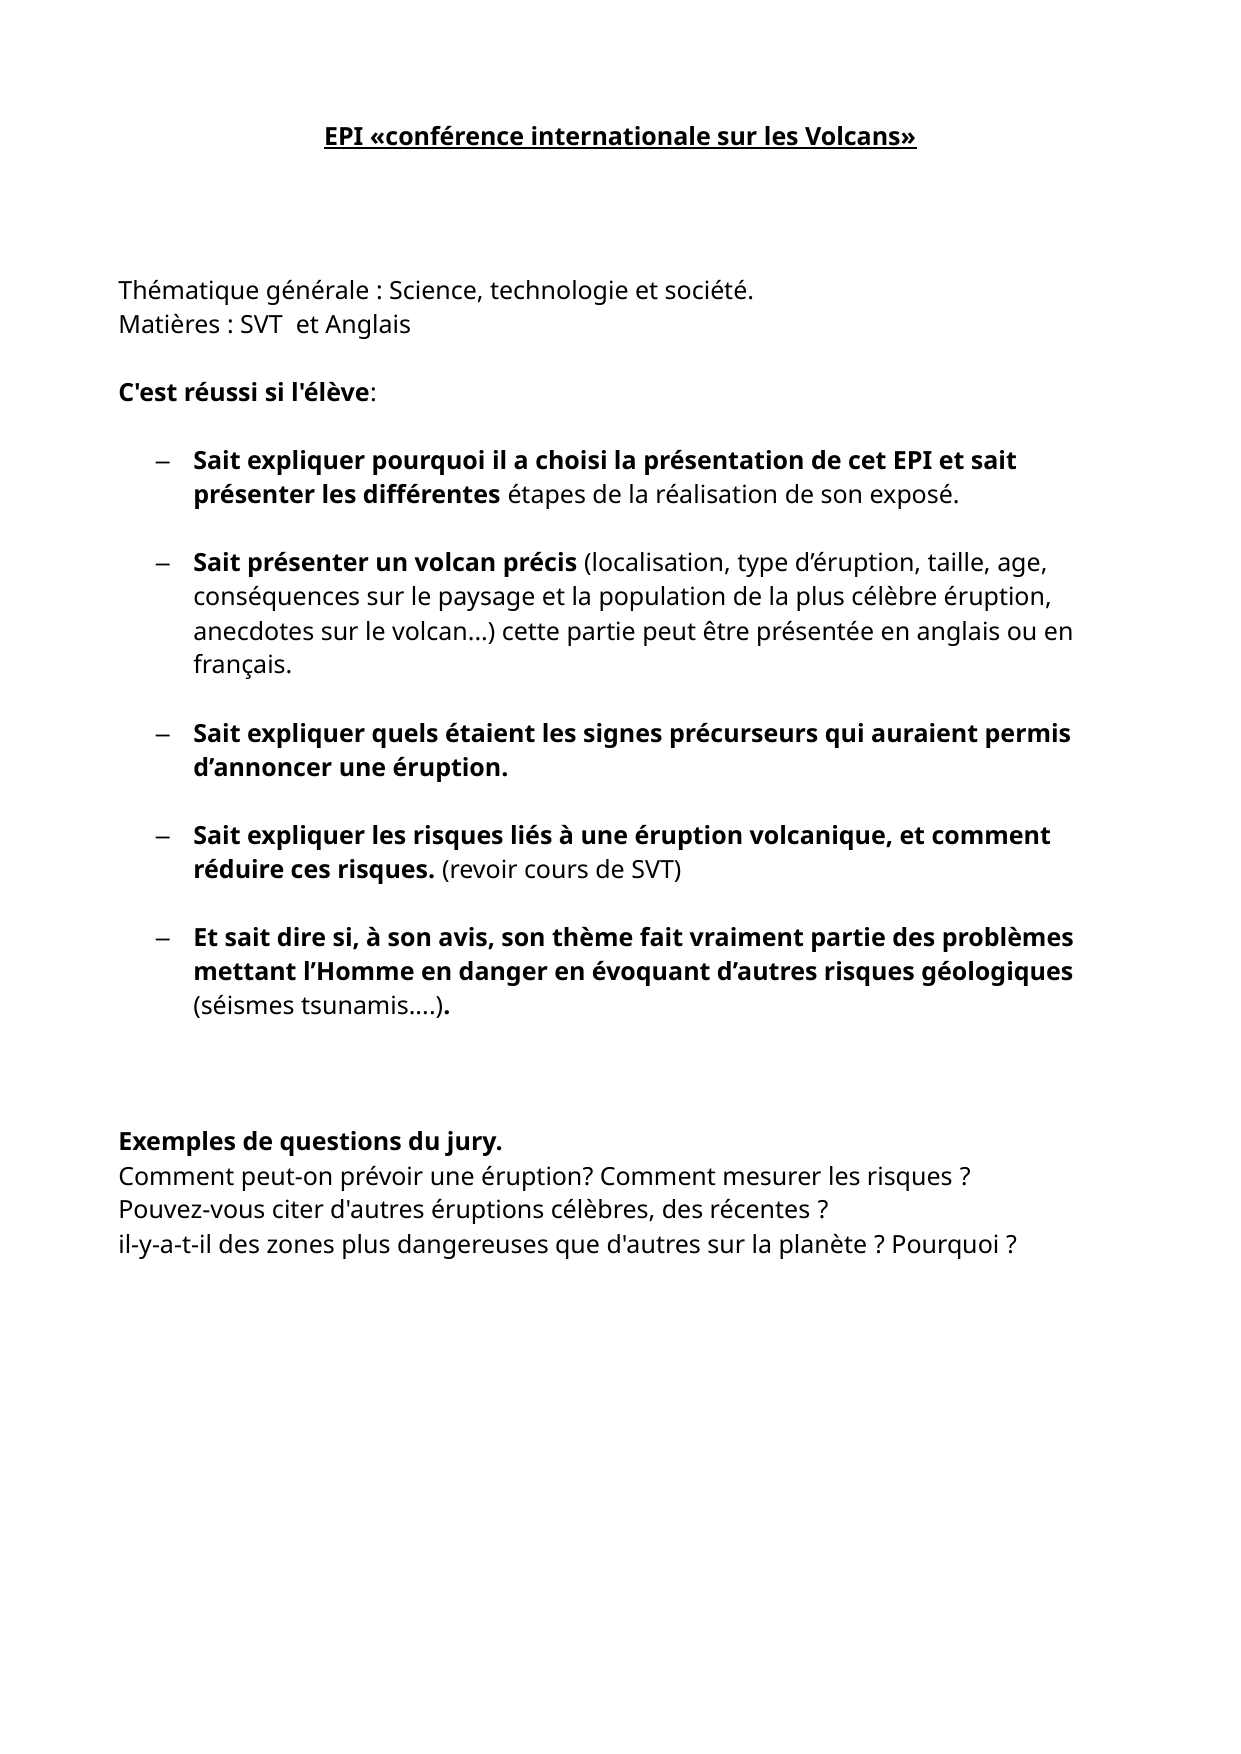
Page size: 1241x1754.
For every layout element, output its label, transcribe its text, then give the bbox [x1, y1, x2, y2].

list Sait présenter un volcan précis (localisation, type d’éruption, taille, age, conséquences sur le paysage et la population de la plus célèbre éruption, anecdotes sur le volcan...) cette partie peut être présentée en anglais ou en français. [156, 545, 1122, 681]
list Sait expliquer les risques liés à une éruption volcanique, et comment réduire ces risques. (revoir cours de SVT) [156, 817, 1122, 886]
text Pouvez-vous citer d'autres éruptions célèbres, des récentes ? [118, 1192, 1122, 1226]
list Et sait dire si, à son avis, son thème fait vraiment partie des problèmes mettant l’Homme en danger en évoquant d’autres risques géologiques (séismes tsunamis....). [156, 920, 1122, 1022]
text Matières : SVT et Anglais [118, 307, 1122, 341]
list Sait expliquer quels étaient les signes précurseurs qui auraient permis d’annoncer une éruption. [156, 715, 1122, 783]
text C'est réussi si l'élève: [118, 375, 1122, 409]
list Sait expliquer pourquoi il a choisi la présentation de cet EPI et sait présenter les différentes étapes de la réalisation de son exposé. [156, 443, 1122, 511]
text Comment peut-on prévoir une éruption? Comment mesurer les risques ? [118, 1158, 1122, 1192]
text il-y-a-t-il des zones plus dangereuses que d'autres sur la planète ? Pourquoi ? [118, 1226, 1122, 1260]
text Thématique générale : Science, technologie et société. [118, 272, 1122, 307]
text Exemples de questions du jury. [118, 1124, 1122, 1158]
text EPI «conférence internationale sur les Volcans» [118, 118, 1122, 152]
